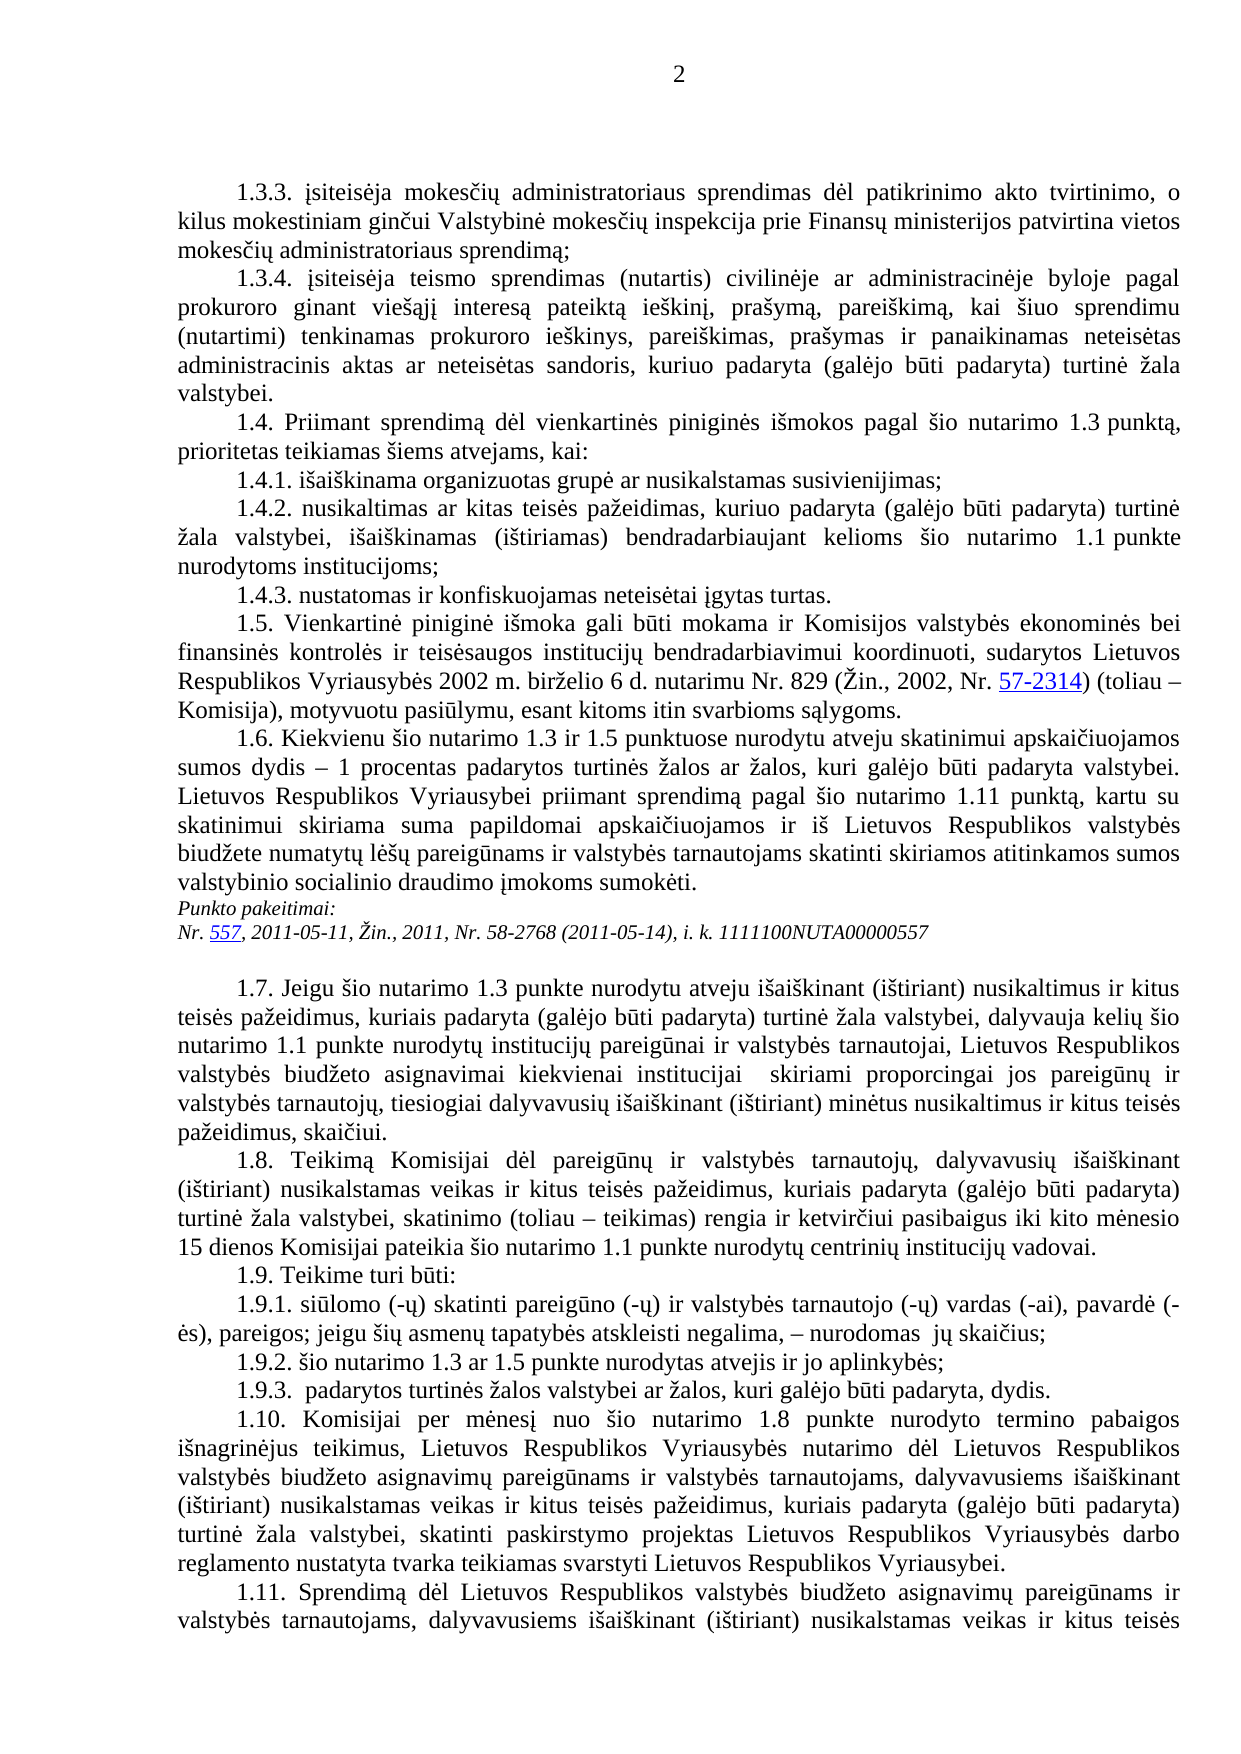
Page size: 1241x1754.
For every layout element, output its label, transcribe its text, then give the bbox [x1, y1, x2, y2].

text 1.4.2. nusikaltimas ar kitas teisės pažeidimas, kuriuo padaryta (galėjo būti padaryta) turtinė žala valstybei, išaiškinamas (ištiriamas) bendradarbiaujant kelioms šio nutarimo 1.1 punkte nurodytoms institucijoms; [177, 493, 1181, 580]
text 1.6. Kiekvienu šio nutarimo 1.3 ir 1.5 punktuose nurodytu atveju skatinimui apskaičiuojamos sumos dydis – 1 procentas padarytos turtinės žalos ar žalos, kuri galėjo būti padaryta valstybei. Lietuvos Respublikos Vyriausybei priimant sprendimą pagal šio nutarimo 1.11 punktą, kartu su skatinimui skiriama suma papildomai apskaičiuojamos ir iš Lietuvos Respublikos valstybės biudžete numatytų lėšų pareigūnams ir valstybės tarnautojams skatinti skiriamos atitinkamos sumos valstybinio socialinio draudimo įmokoms sumokėti. [177, 723, 1181, 896]
text 1.9. Teikime turi būti: [177, 1260, 1181, 1289]
text 1.10. Komisijai per mėnesį nuo šio nutarimo 1.8 punkte nurodyto termino pabaigos išnagrinėjus teikimus, Lietuvos Respublikos Vyriausybės nutarimo dėl Lietuvos Respublikos valstybės biudžeto asignavimų pareigūnams ir valstybės tarnautojams, dalyvavusiems išaiškinant (ištiriant) nusikalstamas veikas ir kitus teisės pažeidimus, kuriais padaryta (galėjo būti padaryta) turtinė žala valstybei, skatinti paskirstymo projektas Lietuvos Respublikos Vyriausybės darbo reglamento nustatyta tvarka teikiamas svarstyti Lietuvos Respublikos Vyriausybei. [177, 1404, 1181, 1577]
text 1.4. Priimant sprendimą dėl vienkartinės piniginės išmokos pagal šio nutarimo 1.3 punktą, prioritetas teikiamas šiems atvejams, kai: [177, 407, 1181, 465]
text Punkto pakeitimai: [177, 896, 1181, 920]
text 1.9.3. padarytos turtinės žalos valstybei ar žalos, kuri galėjo būti padaryta, dydis. [177, 1375, 1181, 1404]
text 1.11. Sprendimą dėl Lietuvos Respublikos valstybės biudžeto asignavimų pareigūnams ir valstybės tarnautojams, dalyvavusiems išaiškinant (ištiriant) nusikalstamas veikas ir kitus teisės [177, 1577, 1181, 1634]
text 1.9.2. šio nutarimo 1.3 ar 1.5 punkte nurodytas atvejis ir jo aplinkybės; [177, 1347, 1181, 1375]
text 1.8. Teikimą Komisijai dėl pareigūnų ir valstybės tarnautojų, dalyvavusių išaiškinant (ištiriant) nusikalstamas veikas ir kitus teisės pažeidimus, kuriais padaryta (galėjo būti padaryta) turtinė žala valstybei, skatinimo (toliau – teikimas) rengia ir ketvirčiui pasibaigus iki kito mėnesio 15 dienos Komisijai pateikia šio nutarimo 1.1 punkte nurodytų centrinių institucijų vadovai. [177, 1145, 1181, 1260]
text 1.4.1. išaiškinama organizuotas grupė ar nusikalstamas susivienijimas; [177, 465, 1181, 493]
text Nr. 557, 2011-05-11, Žin., 2011, Nr. 58-2768 (2011-05-14), i. k. 1111100NUTA00000557 [177, 920, 1181, 944]
text 1.4.3. nustatomas ir konfiskuojamas neteisėtai įgytas turtas. [177, 580, 1181, 608]
text 1.3.3. įsiteisėja mokesčių administratoriaus sprendimas dėl patikrinimo akto tvirtinimo, o kilus mokestiniam ginčui Valstybinė mokesčių inspekcija prie Finansų ministerijos patvirtina vietos mokesčių administratoriaus sprendimą; [177, 177, 1181, 263]
text 1.7. Jeigu šio nutarimo 1.3 punkte nurodytu atveju išaiškinant (ištiriant) nusikaltimus ir kitus teisės pažeidimus, kuriais padaryta (galėjo būti padaryta) turtinė žala valstybei, dalyvauja kelių šio nutarimo 1.1 punkte nurodytų institucijų pareigūnai ir valstybės tarnautojai, Lietuvos Respublikos valstybės biudžeto asignavimai kiekvienai institucijai skiriami proporcingai jos pareigūnų ir valstybės tarnautojų, tiesiogiai dalyvavusių išaiškinant (ištiriant) minėtus nusikaltimus ir kitus teisės pažeidimus, skaičiui. [177, 973, 1181, 1145]
text 1.9.1. siūlomo (-ų) skatinti pareigūno (-ų) ir valstybės tarnautojo (-ų) vardas (-ai), pavardė (-ės), pareigos; jeigu šių asmenų tapatybės atskleisti negalima, – nurodomas jų skaičius; [177, 1289, 1181, 1347]
text 1.5. Vienkartinė piniginė išmoka gali būti mokama ir Komisijos valstybės ekonominės bei finansinės kontrolės ir teisėsaugos institucijų bendradarbiavimui koordinuoti, sudarytos Lietuvos Respublikos Vyriausybės 2002 m. birželio 6 d. nutarimu Nr. 829 (Žin., 2002, Nr. 57-2314) (toliau – Komisija), motyvuotu pasiūlymu, esant kitoms itin svarbioms sąlygoms. [177, 608, 1181, 723]
text 1.3.4. įsiteisėja teismo sprendimas (nutartis) civilinėje ar administracinėje byloje pagal prokuroro ginant viešąjį interesą pateiktą ieškinį, prašymą, pareiškimą, kai šiuo sprendimu (nutartimi) tenkinamas prokuroro ieškinys, pareiškimas, prašymas ir panaikinamas neteisėtas administracinis aktas ar neteisėtas sandoris, kuriuo padaryta (galėjo būti padaryta) turtinė žala valstybei. [177, 263, 1181, 407]
